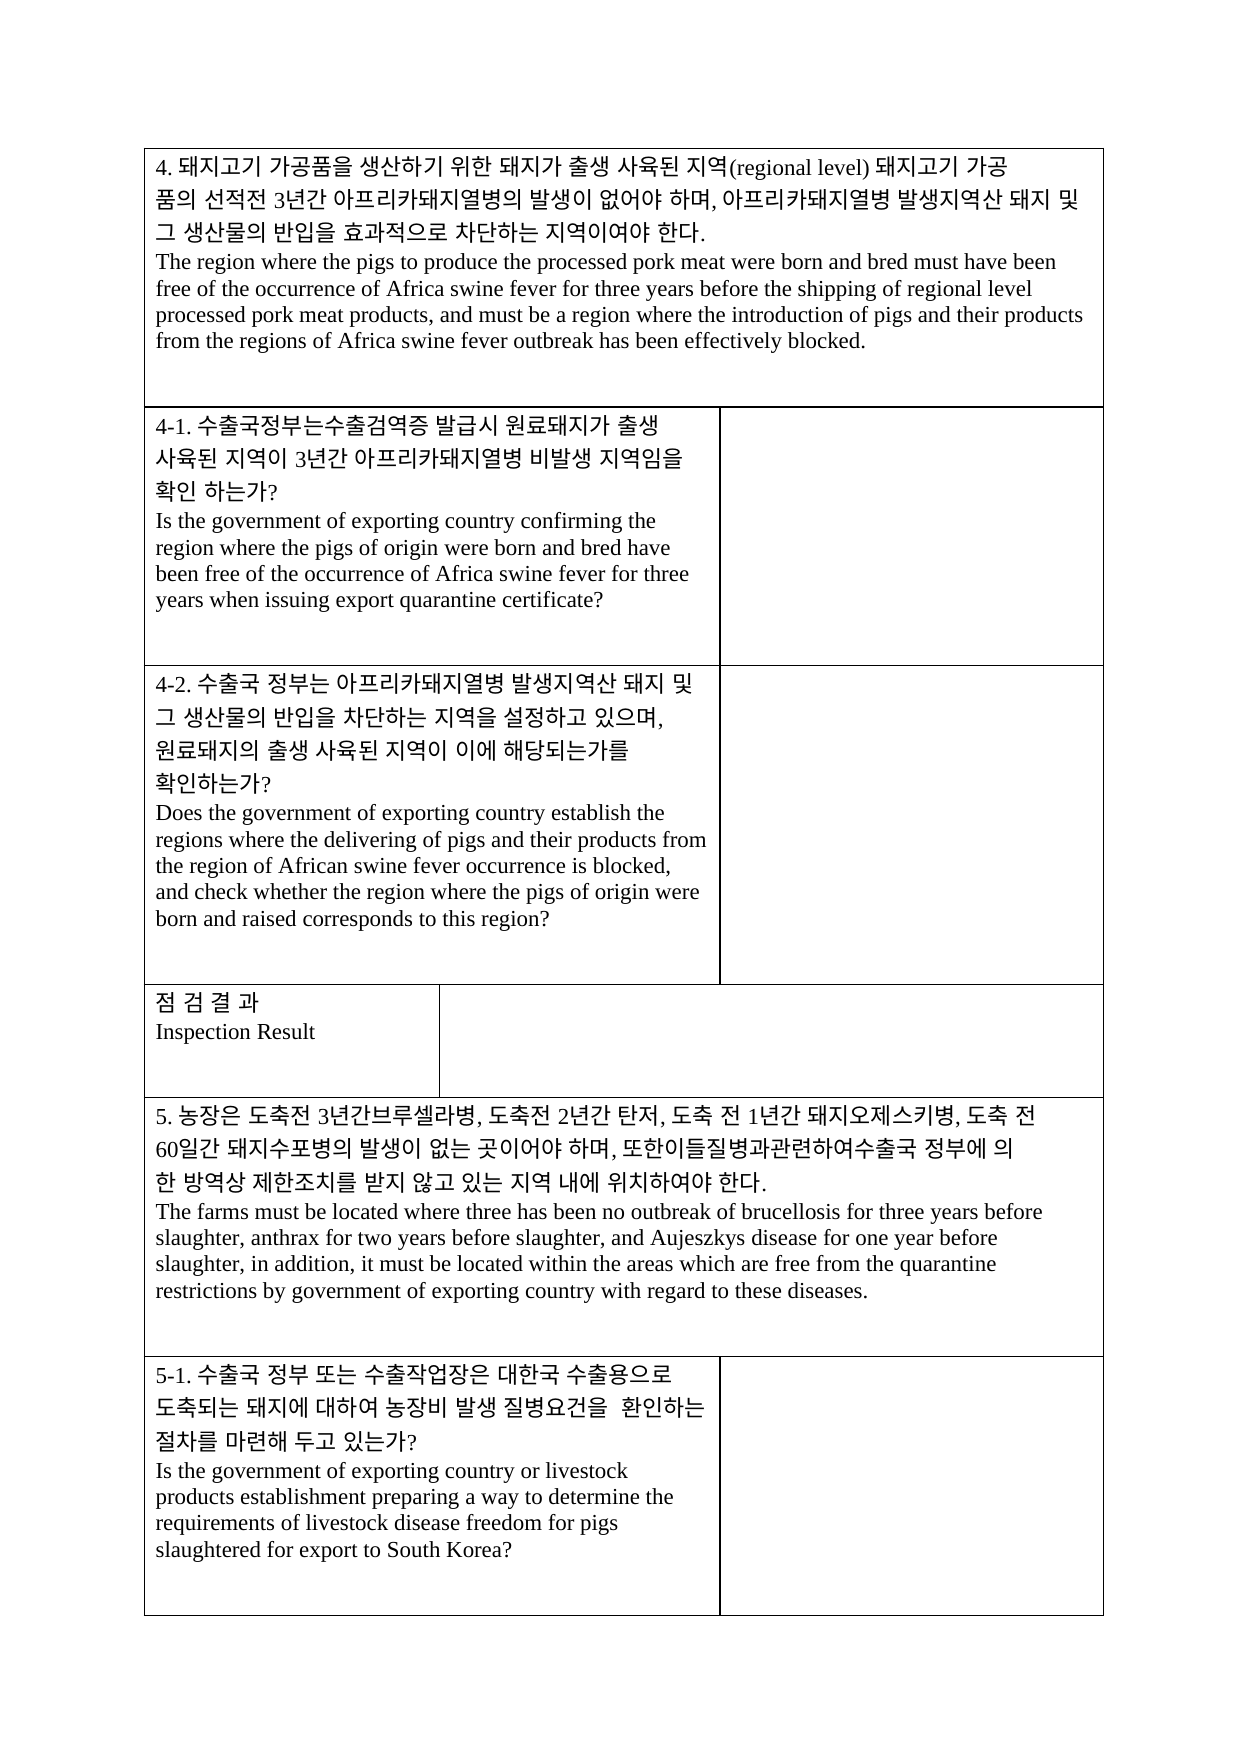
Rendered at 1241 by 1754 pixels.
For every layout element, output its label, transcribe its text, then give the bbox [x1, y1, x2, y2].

table_cell 점 검 결 과 Inspection Result [428, 985, 439, 1097]
table_cell 점 검 결 과 Inspection Result [145, 985, 155, 1097]
table_cell [440, 985, 1103, 1097]
table_cell [721, 1357, 1103, 1615]
table_cell [721, 666, 1103, 984]
table_cell [721, 408, 1103, 665]
